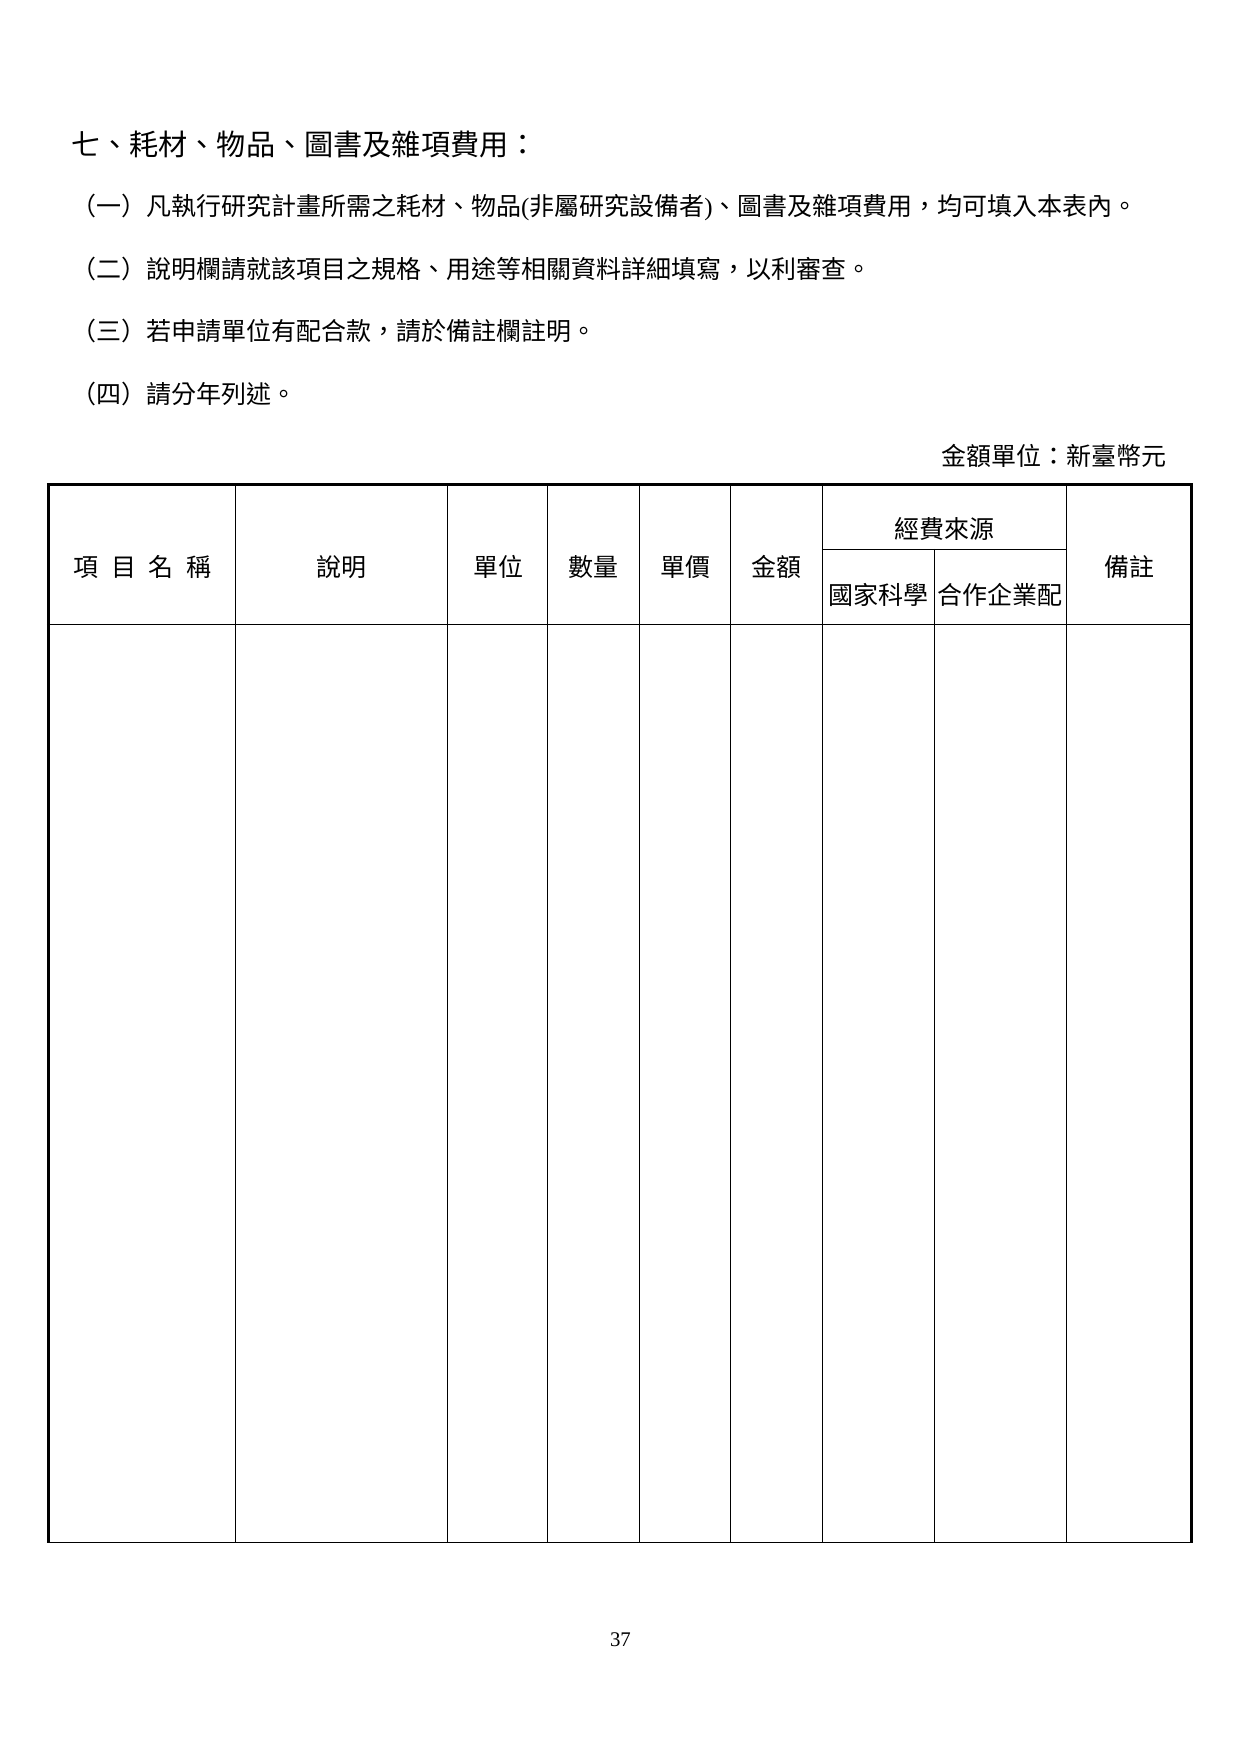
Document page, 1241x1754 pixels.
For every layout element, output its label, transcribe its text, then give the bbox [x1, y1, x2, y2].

table_header 說明 [236, 486, 447, 624]
text （二）說明欄請就該項目之規格、用途等相關資料詳細填寫，以利審查。 [71, 226, 1163, 288]
table_cell [236, 625, 447, 1542]
text （一）凡執行研究計畫所需之耗材、物品(非屬研究設備者)、圖書及雜項費用，均可填入本表內。 [71, 163, 1163, 226]
table_cell 國家科學及技術委員會補助款需求 [823, 550, 934, 624]
text 金額單位：新臺幣元 [71, 413, 1166, 476]
table_header 備註 [1067, 486, 1190, 624]
table_cell [50, 625, 235, 1542]
table_cell [640, 625, 730, 1542]
text （四）請分年列述。 [71, 351, 1163, 413]
table_cell [448, 625, 547, 1542]
table_cell [1067, 625, 1190, 1542]
table_header 單價 [640, 486, 730, 624]
table_cell [935, 625, 1066, 1542]
table_header 數量 [548, 486, 639, 624]
table_cell 合作企業配合款需求 [935, 550, 1066, 624]
table_header 經費來源 [823, 486, 1066, 549]
table_header 項 目 名 稱 [50, 486, 235, 624]
text 七、耗材、物品、圖書及雜項費用： [71, 101, 1169, 163]
table_header 金額 [731, 486, 822, 624]
table_cell [731, 625, 822, 1542]
table_cell [823, 625, 934, 1542]
table_cell [548, 625, 639, 1542]
text （三）若申請單位有配合款，請於備註欄註明。 [71, 288, 1163, 351]
table_header 單位 [448, 486, 547, 624]
